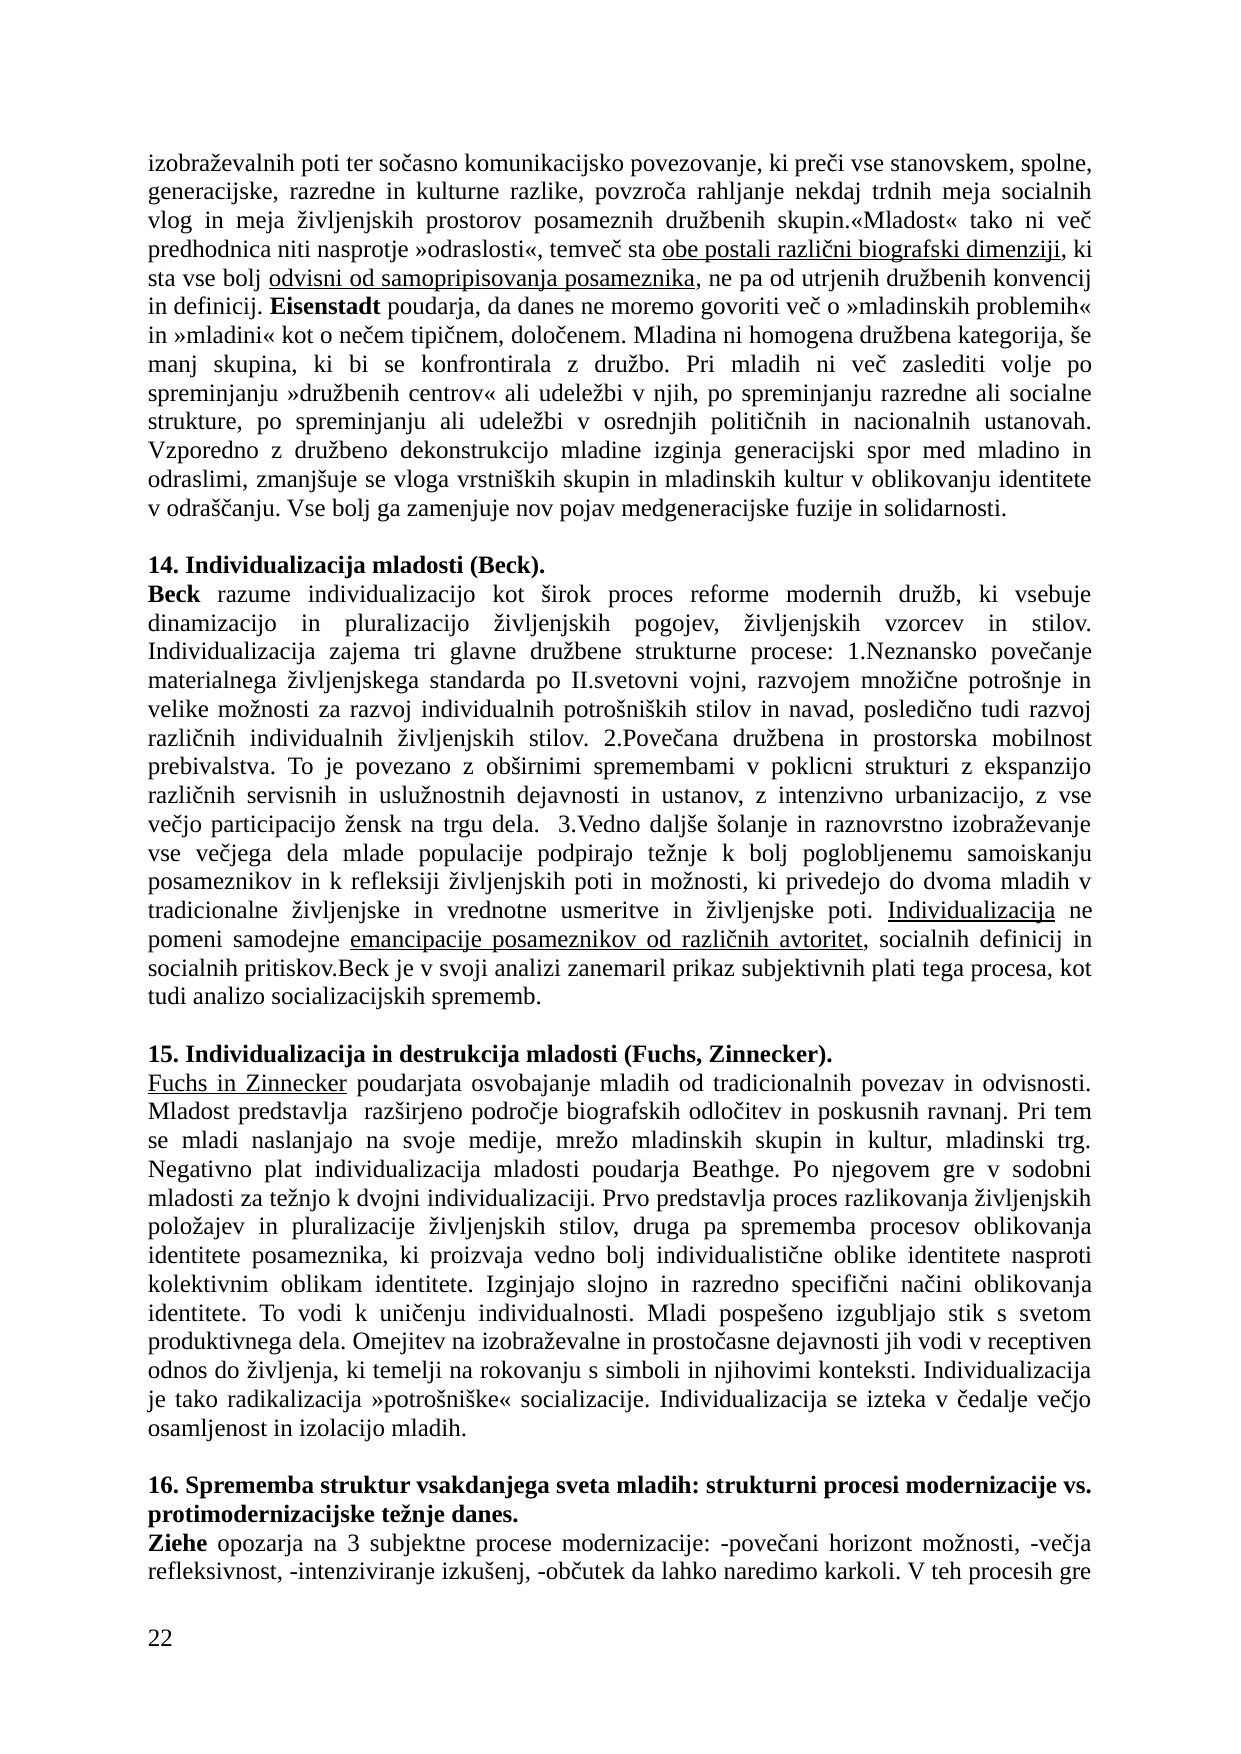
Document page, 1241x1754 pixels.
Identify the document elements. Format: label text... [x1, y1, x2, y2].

text Ziehe opozarja na 3 subjektne procese modernizacije: -povečani horizont možnosti, -večja refleksivnost, -intenziviranje izkušenj, -občutek da lahko naredimo karkoli. V teh procesih gre [148, 1528, 1093, 1585]
text 14. Individualizacija mladosti (Beck). [148, 550, 1093, 579]
text izobraževalnih poti ter sočasno komunikacijsko povezovanje, ki preči vse stanovskem, spolne, generacijske, razredne in kulturne razlike, povzroča rahljanje nekdaj trdnih meja socialnih vlog in meja življenjskih prostorov posameznih družbenih skupin.«Mladost« tako ni več predhodnica niti nasprotje »odraslosti«, temveč sta obe postali različni biografski dimenziji, ki sta vse bolj odvisni od samopripisovanja posameznika, ne pa od utrjenih družbenih konvencij in definicij. Eisenstadt poudarja, da danes ne moremo govoriti več o »mladinskih problemih« in »mladini« kot o nečem tipičnem, določenem. Mladina ni homogena družbena kategorija, še manj skupina, ki bi se konfrontirala z družbo. Pri mladih ni več zaslediti volje po spreminjanju »družbenih centrov« ali udeležbi v njih, po spreminjanju razredne ali socialne strukture, po spreminjanju ali udeležbi v osrednjih političnih in nacionalnih ustanovah. Vzporedno z družbeno dekonstrukcijo mladine izginja generacijski spor med mladino in odraslimi, zmanjšuje se vloga vrstniških skupin in mladinskih kultur v oblikovanju identitete v odraščanju. Vse bolj ga zamenjuje nov pojav medgeneracijske fuzije in solidarnosti. [148, 148, 1093, 521]
text Fuchs in Zinnecker poudarjata osvobajanje mladih od tradicionalnih povezav in odvisnosti. Mladost predstavlja razširjeno področje biografskih odločitev in poskusnih ravnanj. Pri tem se mladi naslanjajo na svoje medije, mrežo mladinskih skupin in kultur, mladinski trg. Negativno plat individualizacija mladosti poudarja Beathge. Po njegovem gre v sodobni mladosti za težnjo k dvojni individualizaciji. Prvo predstavlja proces razlikovanja življenjskih položajev in pluralizacije življenjskih stilov, druga pa sprememba procesov oblikovanja identitete posameznika, ki proizvaja vedno bolj individualistične oblike identitete nasproti kolektivnim oblikam identitete. Izginjajo slojno in razredno specifični načini oblikovanja identitete. To vodi k uničenju individualnosti. Mladi pospešeno izgubljajo stik s svetom produktivnega dela. Omejitev na izobraževalne in prostočasne dejavnosti jih vodi v receptiven odnos do življenja, ki temelji na rokovanju s simboli in njihovimi konteksti. Individualizacija je tako radikalizacija »potrošniške« socializacije. Individualizacija se izteka v čedalje večjo osamljenost in izolacijo mladih. [148, 1068, 1093, 1441]
text Beck razume individualizacijo kot širok proces reforme modernih družb, ki vsebuje dinamizacijo in pluralizacijo življenjskih pogojev, življenjskih vzorcev in stilov. Individualizacija zajema tri glavne družbene strukturne procese: 1.Neznansko povečanje materialnega življenjskega standarda po II.svetovni vojni, razvojem množične potrošnje in velike možnosti za razvoj individualnih potrošniških stilov in navad, posledično tudi razvoj različnih individualnih življenjskih stilov. 2.Povečana družbena in prostorska mobilnost prebivalstva. To je povezano z obširnimi spremembami v poklicni strukturi z ekspanzijo različnih servisnih in uslužnostnih dejavnosti in ustanov, z intenzivno urbanizacijo, z vse večjo participacijo žensk na trgu dela. 3.Vedno daljše šolanje in raznovrstno izobraževanje vse večjega dela mlade populacije podpirajo težnje k bolj poglobljenemu samoiskanju posameznikov in k refleksiji življenjskih poti in možnosti, ki privedejo do dvoma mladih v tradicionalne življenjske in vrednotne usmeritve in življenjske poti. Individualizacija ne pomeni samodejne emancipacije posameznikov od različnih avtoritet, socialnih definicij in socialnih pritiskov.Beck je v svoji analizi zanemaril prikaz subjektivnih plati tega procesa, kot tudi analizo socializacijskih sprememb. [148, 579, 1093, 1010]
text 15. Individualizacija in destrukcija mladosti (Fuchs, Zinnecker). [148, 1039, 1093, 1068]
text 16. Sprememba struktur vsakdanjega sveta mladih: strukturni procesi modernizacije vs. protimodernizacijske težnje danes. [148, 1470, 1093, 1528]
